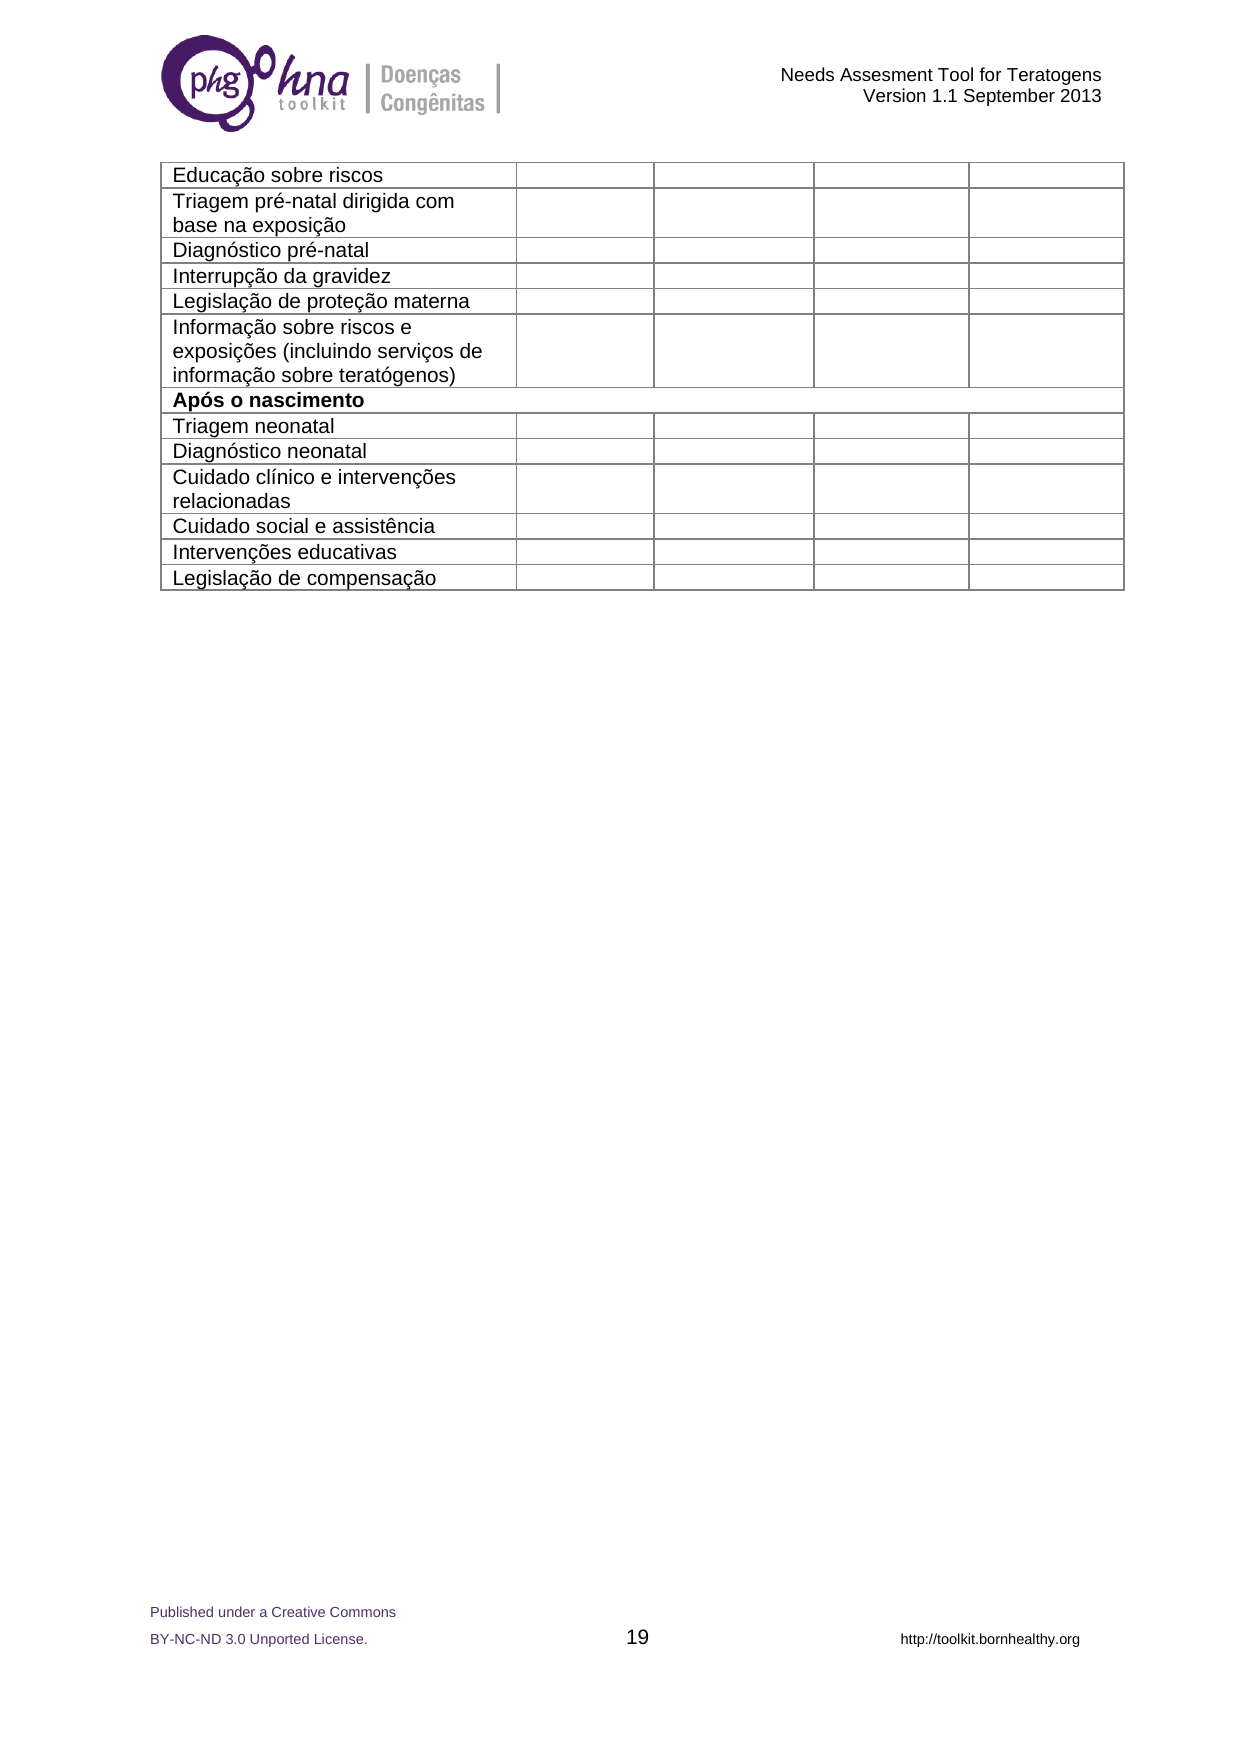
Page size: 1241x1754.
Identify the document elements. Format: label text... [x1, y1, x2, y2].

table_cell [970, 189, 1123, 237]
table_cell Legislação de compensação [162, 565, 516, 589]
table_cell Informação sobre riscos e exposições (incluindo serviços de informação sobre teratógenos) [162, 315, 516, 387]
table_cell [815, 514, 968, 538]
table_cell [655, 540, 813, 564]
table_cell [970, 465, 1123, 513]
table_cell [517, 189, 653, 237]
table_cell [655, 163, 813, 187]
table_cell [655, 439, 813, 463]
table_cell Triagem pré-natal dirigida com base na exposição [162, 189, 516, 237]
table_cell [815, 189, 968, 237]
table_cell [970, 315, 1123, 387]
table_cell [970, 565, 1123, 589]
table_cell Diagnóstico neonatal [162, 439, 516, 463]
table_cell [655, 465, 813, 513]
table_cell Legislação de proteção materna [162, 289, 516, 313]
table_cell Interrupção da gravidez [162, 264, 516, 288]
table_cell [655, 315, 813, 387]
table_cell [655, 238, 813, 262]
table_cell [517, 465, 653, 513]
table_cell [655, 289, 813, 313]
table_cell [517, 439, 653, 463]
table_cell [655, 414, 813, 438]
table_cell [655, 189, 813, 237]
table_cell [970, 514, 1123, 538]
table_cell Educação sobre riscos [162, 163, 516, 187]
table_cell [970, 264, 1123, 288]
table_cell [815, 163, 968, 187]
table_cell [517, 315, 653, 387]
table_cell [970, 414, 1123, 438]
table_cell Cuidado social e assistência [162, 514, 516, 538]
table_cell [815, 565, 968, 589]
table_cell [517, 514, 653, 538]
table_cell [970, 289, 1123, 313]
table_cell [815, 540, 968, 564]
table_cell [517, 264, 653, 288]
table_cell [815, 315, 968, 387]
table_cell [815, 439, 968, 463]
table_cell [970, 163, 1123, 187]
table_cell [815, 264, 968, 288]
table_cell [517, 540, 653, 564]
table_cell [970, 540, 1123, 564]
table_cell [517, 414, 653, 438]
table_cell [815, 465, 968, 513]
table_cell [517, 565, 653, 589]
table_cell [655, 514, 813, 538]
table_cell Intervenções educativas [162, 540, 516, 564]
table_cell [815, 414, 968, 438]
table_cell [655, 264, 813, 288]
table_cell [970, 439, 1123, 463]
table_cell [517, 163, 653, 187]
table_cell [655, 565, 813, 589]
table_cell Diagnóstico pré-natal [162, 238, 516, 262]
table_cell Cuidado clínico e intervenções relacionadas [162, 465, 516, 513]
table_cell Triagem neonatal [162, 414, 516, 438]
table_cell [517, 238, 653, 262]
table_cell Após o nascimento [162, 388, 1123, 412]
table_cell [517, 289, 653, 313]
table_cell [970, 238, 1123, 262]
table_cell [815, 238, 968, 262]
table_cell [815, 289, 968, 313]
